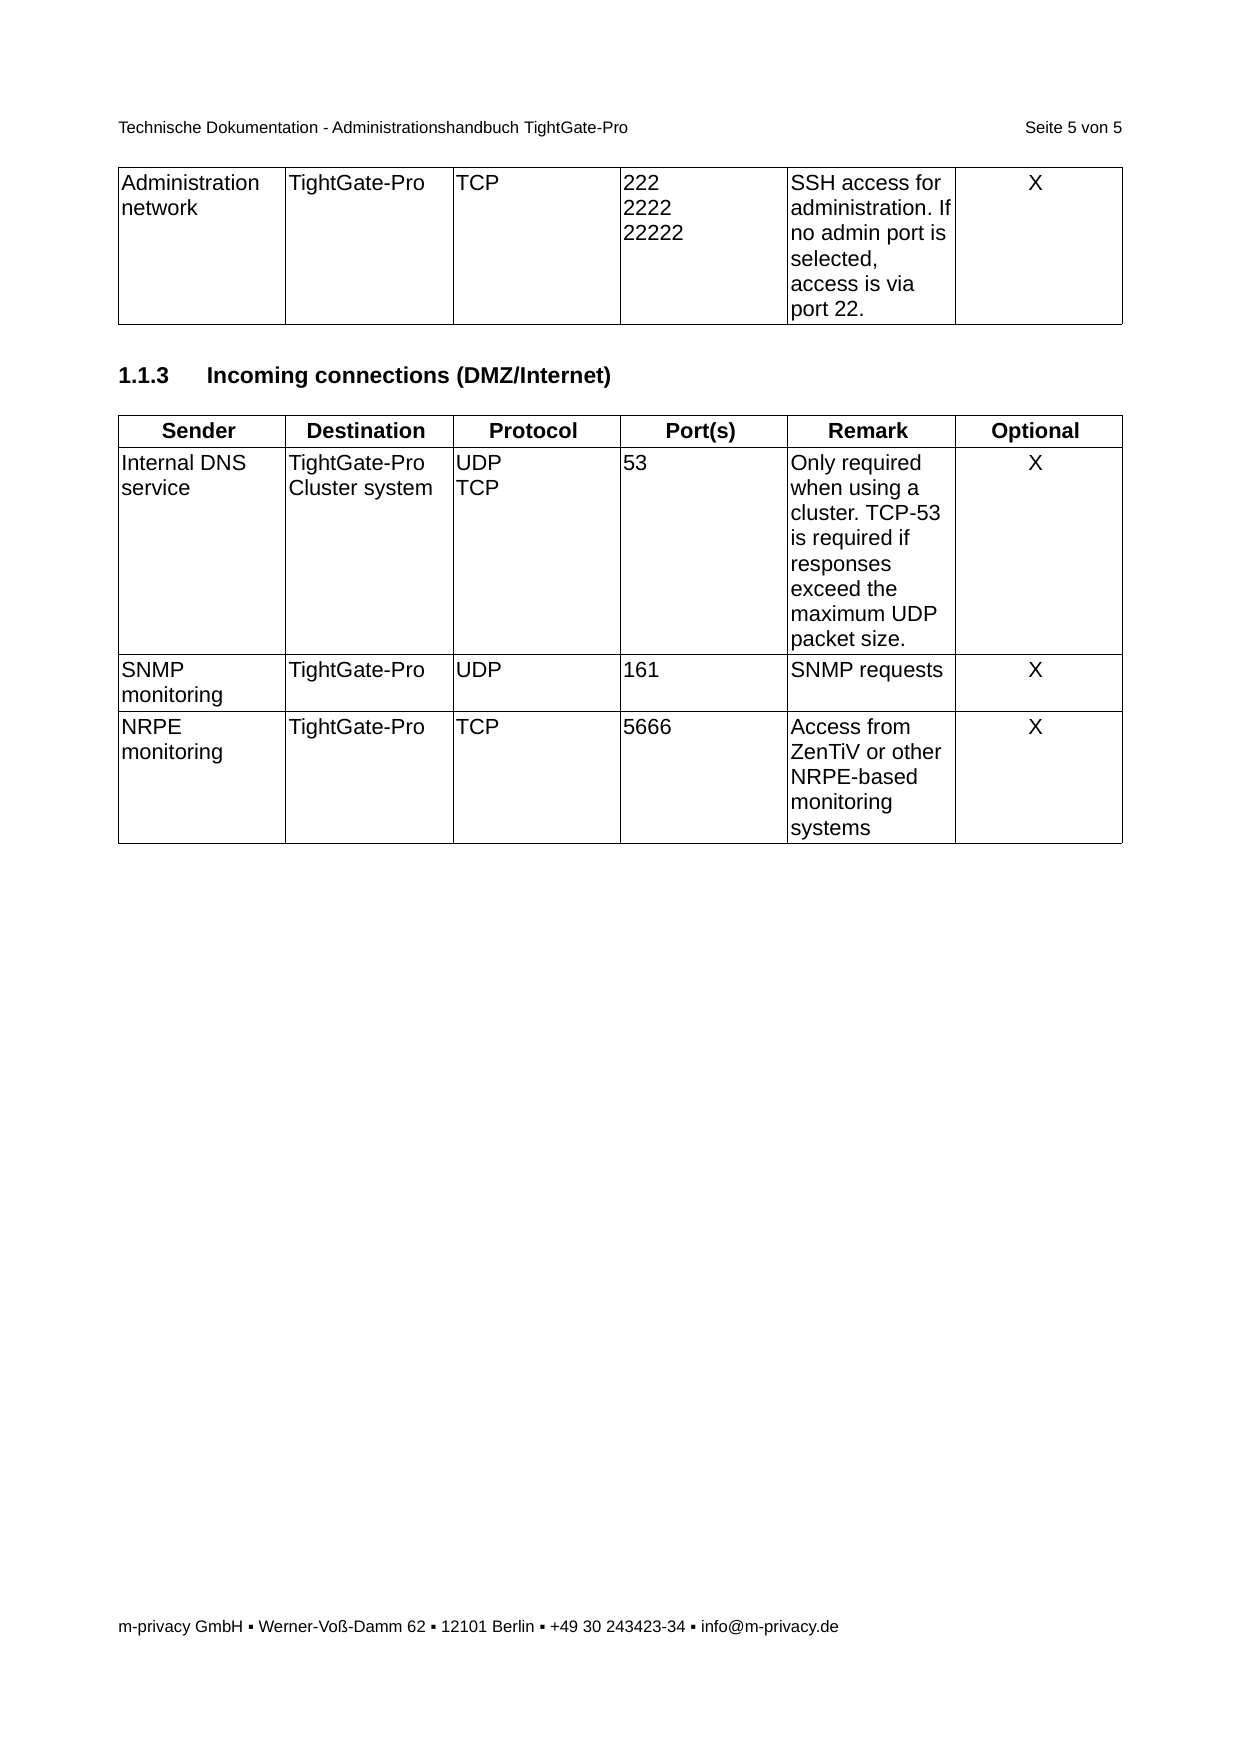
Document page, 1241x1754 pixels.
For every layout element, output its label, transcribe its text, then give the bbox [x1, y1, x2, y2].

table_cell X [956, 712, 1122, 842]
table_cell TCP [454, 168, 620, 324]
table_cell Access from ZenTiV or other NRPE-based monitoring systems [788, 712, 955, 842]
table_cell X [956, 655, 1122, 711]
table_cell Internal DNS service [119, 448, 285, 654]
table_cell Only required when using a cluster. TCP-53 is required if responses exceed the maximum UDP packet size. [788, 448, 955, 654]
table_header Destination [286, 416, 453, 447]
table_cell TightGate-Pro [286, 168, 453, 324]
table_cell SNMP requests [788, 655, 955, 711]
table_cell 222 2222 22222 [621, 168, 787, 324]
table_cell Administration network [119, 168, 285, 324]
table_cell SNMP monitoring [119, 655, 285, 711]
table_cell 161 [621, 655, 787, 711]
table_header Remark [788, 416, 955, 447]
table_header Sender [119, 416, 285, 447]
subtitle Incoming connections (DMZ/Internet) [118, 362, 1122, 389]
table_header Optional [956, 416, 1122, 447]
table_cell TightGate-Pro [286, 712, 453, 842]
table_cell UDP TCP [454, 448, 620, 654]
table_cell TightGate-Pro Cluster system [286, 448, 453, 654]
table_cell 53 [621, 448, 787, 654]
table_cell X [956, 448, 1122, 654]
table_cell TightGate-Pro [286, 655, 453, 711]
table_header Protocol [454, 416, 620, 447]
table_cell SSH access for administration. If no admin port is selected, access is via port 22. [788, 168, 955, 324]
table_cell UDP [454, 655, 620, 711]
table_cell TCP [454, 712, 620, 842]
table_cell X [956, 168, 1122, 324]
table_header Port(s) [621, 416, 787, 447]
table_cell NRPE monitoring [119, 712, 285, 842]
table_cell 5666 [621, 712, 787, 842]
